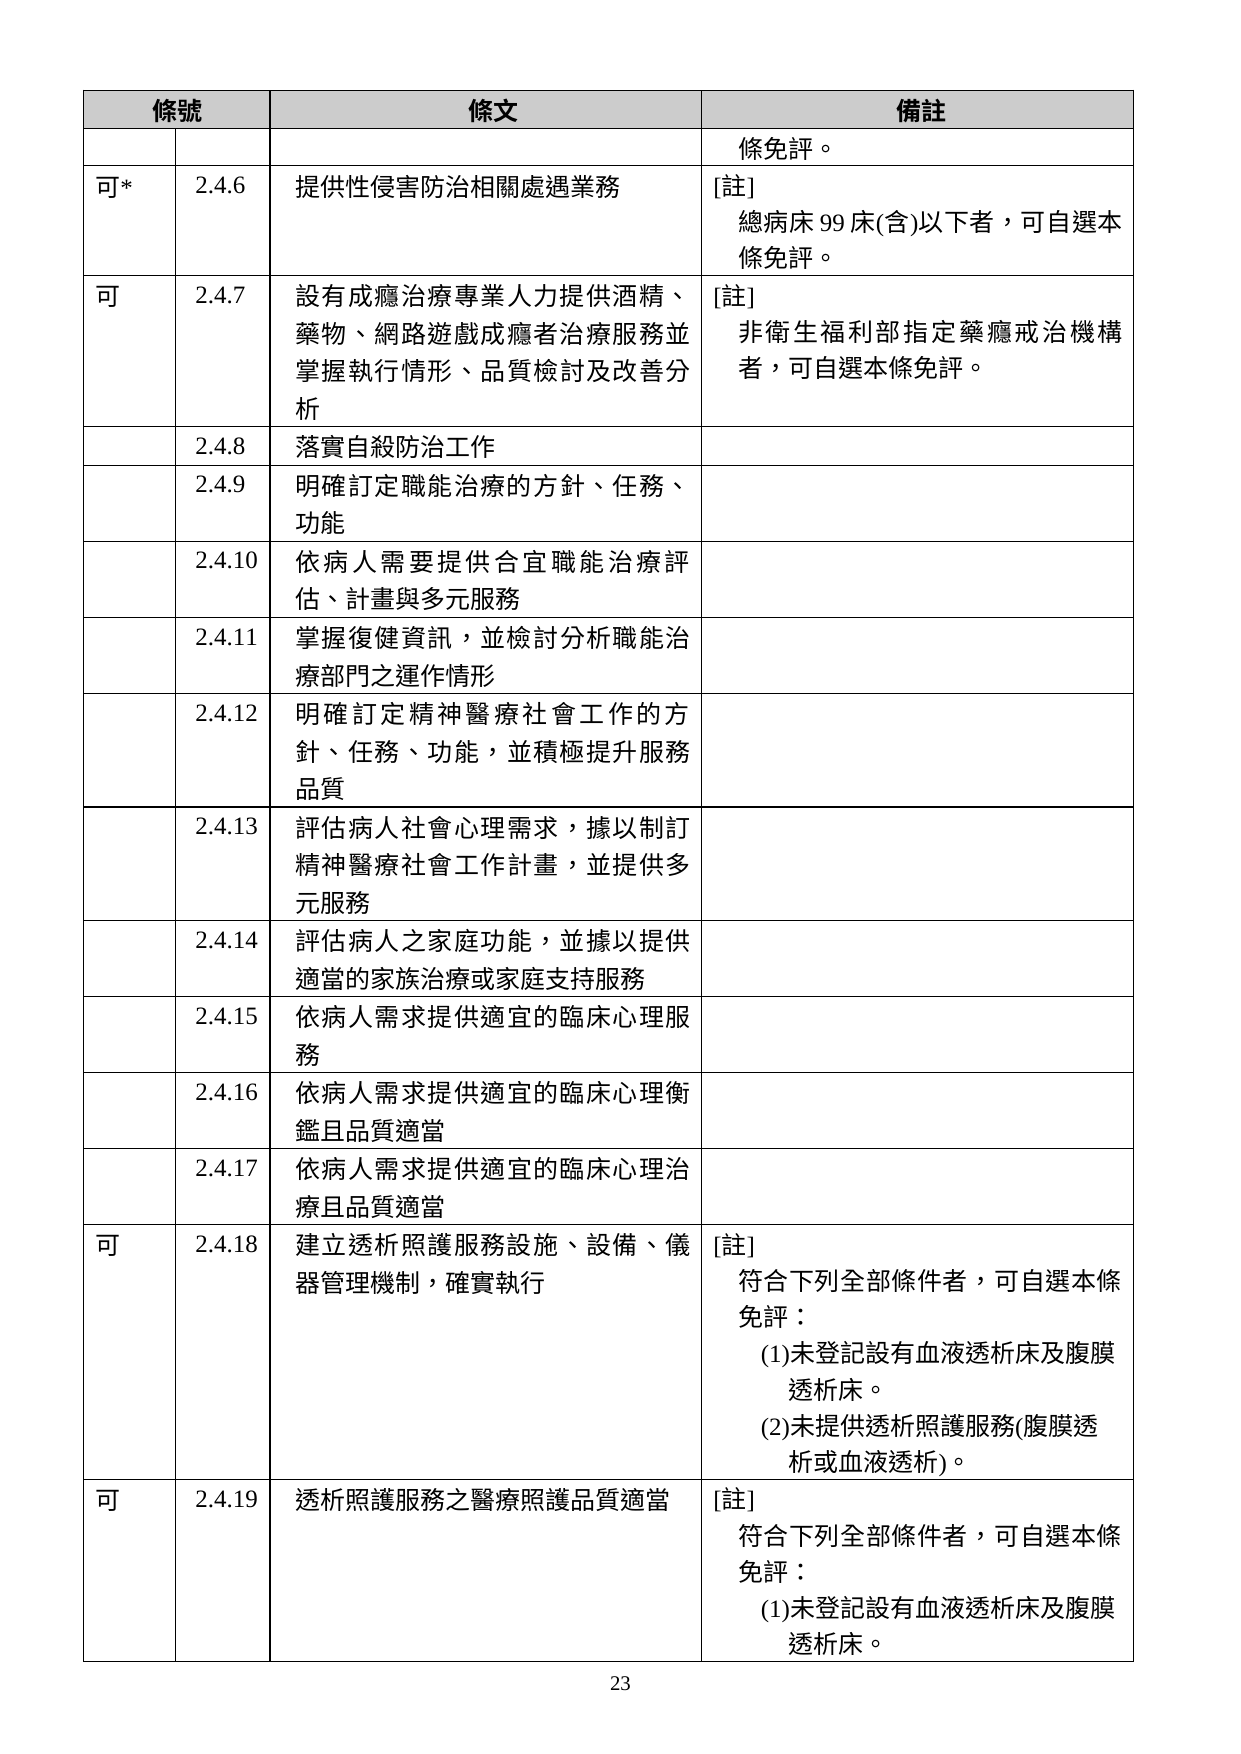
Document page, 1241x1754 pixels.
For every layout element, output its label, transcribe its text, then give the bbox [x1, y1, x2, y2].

table_cell 2.4.15 [176, 997, 269, 1072]
table_cell 建立透析照護服務設施、設備、儀器管理機制，確實執行 [271, 1225, 701, 1479]
table_header 備註 [702, 91, 1133, 128]
table_cell [84, 129, 175, 165]
table_cell 2.4.7 [176, 276, 269, 426]
table_cell 2.4.17 [176, 1149, 269, 1224]
table_cell [84, 997, 175, 1072]
table_cell 掌握復健資訊，並檢討分析職能治療部門之運作情形 [271, 618, 701, 693]
table_cell 依病人需要提供合宜職能治療評估、計畫與多元服務 [271, 542, 701, 617]
table_cell 可 [84, 1480, 175, 1661]
table_cell 透析照護服務之醫療照護品質適當 [271, 1480, 701, 1661]
table_cell 2.4.12 [176, 694, 269, 806]
table_cell [84, 921, 175, 996]
table_cell [84, 1149, 175, 1224]
table_cell [84, 427, 175, 465]
table_cell 評估病人社會心理需求，據以制訂精神醫療社會工作計畫，並提供多元服務 [271, 808, 701, 920]
table_cell [702, 921, 1133, 996]
table_cell 提供性侵害防治相關處遇業務 [271, 166, 701, 275]
table_cell 2.4.13 [176, 808, 269, 920]
table_cell 2.4.16 [176, 1073, 269, 1148]
table_cell 2.4.8 [176, 427, 269, 465]
table_cell 條免評。 [702, 129, 1133, 165]
table_cell 依病人需求提供適宜的臨床心理衡鑑且品質適當 [271, 1073, 701, 1148]
table_cell 評估病人之家庭功能，並據以提供適當的家族治療或家庭支持服務 [271, 921, 701, 996]
table_cell [註] 符合下列全部條件者，可自選本條免評： (1)未登記設有血液透析床及腹膜透析床。 [702, 1480, 1133, 1661]
table_cell [702, 618, 1133, 693]
table_cell 2.4.14 [176, 921, 269, 996]
table_cell [702, 808, 1133, 920]
table_cell 可 [84, 1225, 175, 1479]
table_cell [84, 694, 175, 806]
table_cell 依病人需求提供適宜的臨床心理治療且品質適當 [271, 1149, 701, 1224]
table_cell [702, 1073, 1133, 1148]
table_cell 2.4.18 [176, 1225, 269, 1479]
table_cell [84, 618, 175, 693]
table_cell [702, 694, 1133, 806]
table_cell 依病人需求提供適宜的臨床心理服務 [271, 997, 701, 1072]
table_cell 2.4.6 [176, 166, 269, 275]
table_cell [702, 542, 1133, 617]
table_cell 2.4.9 [176, 466, 269, 541]
table_cell 明確訂定職能治療的方針、任務、功能 [271, 466, 701, 541]
table_cell [84, 466, 175, 541]
table_cell [702, 427, 1133, 465]
table_cell [702, 466, 1133, 541]
table_cell 2.4.10 [176, 542, 269, 617]
table_cell 落實自殺防治工作 [271, 427, 701, 465]
table_cell [271, 129, 701, 165]
table_cell [註] 非衛生福利部指定藥癮戒治機構者，可自選本條免評。 [702, 276, 1133, 426]
table_cell 明確訂定精神醫療社會工作的方針、任務、功能，並積極提升服務品質 [271, 694, 701, 806]
table_header 條文 [271, 91, 701, 128]
table_cell [84, 808, 175, 920]
table_cell [註] 總病床99床(含)以下者，可自選本條免評。 [702, 166, 1133, 275]
table_cell 可* [84, 166, 175, 275]
table_cell [84, 542, 175, 617]
table_cell [702, 997, 1133, 1072]
table_cell 設有成癮治療專業人力提供酒精、藥物、網路遊戲成癮者治療服務並掌握執行情形、品質檢討及改善分析 [271, 276, 701, 426]
table_cell [702, 1149, 1133, 1224]
table_cell 可 [84, 276, 175, 426]
table_cell [84, 1073, 175, 1148]
table_cell 2.4.19 [176, 1480, 269, 1661]
table_cell [註] 符合下列全部條件者，可自選本條免評： (1)未登記設有血液透析床及腹膜透析床。 (2)未提供透析照護服務(腹膜透析或血液透析)。 [702, 1225, 1133, 1479]
table_header 條號 [84, 91, 269, 128]
table_cell [176, 129, 269, 165]
table_cell 2.4.11 [176, 618, 269, 693]
